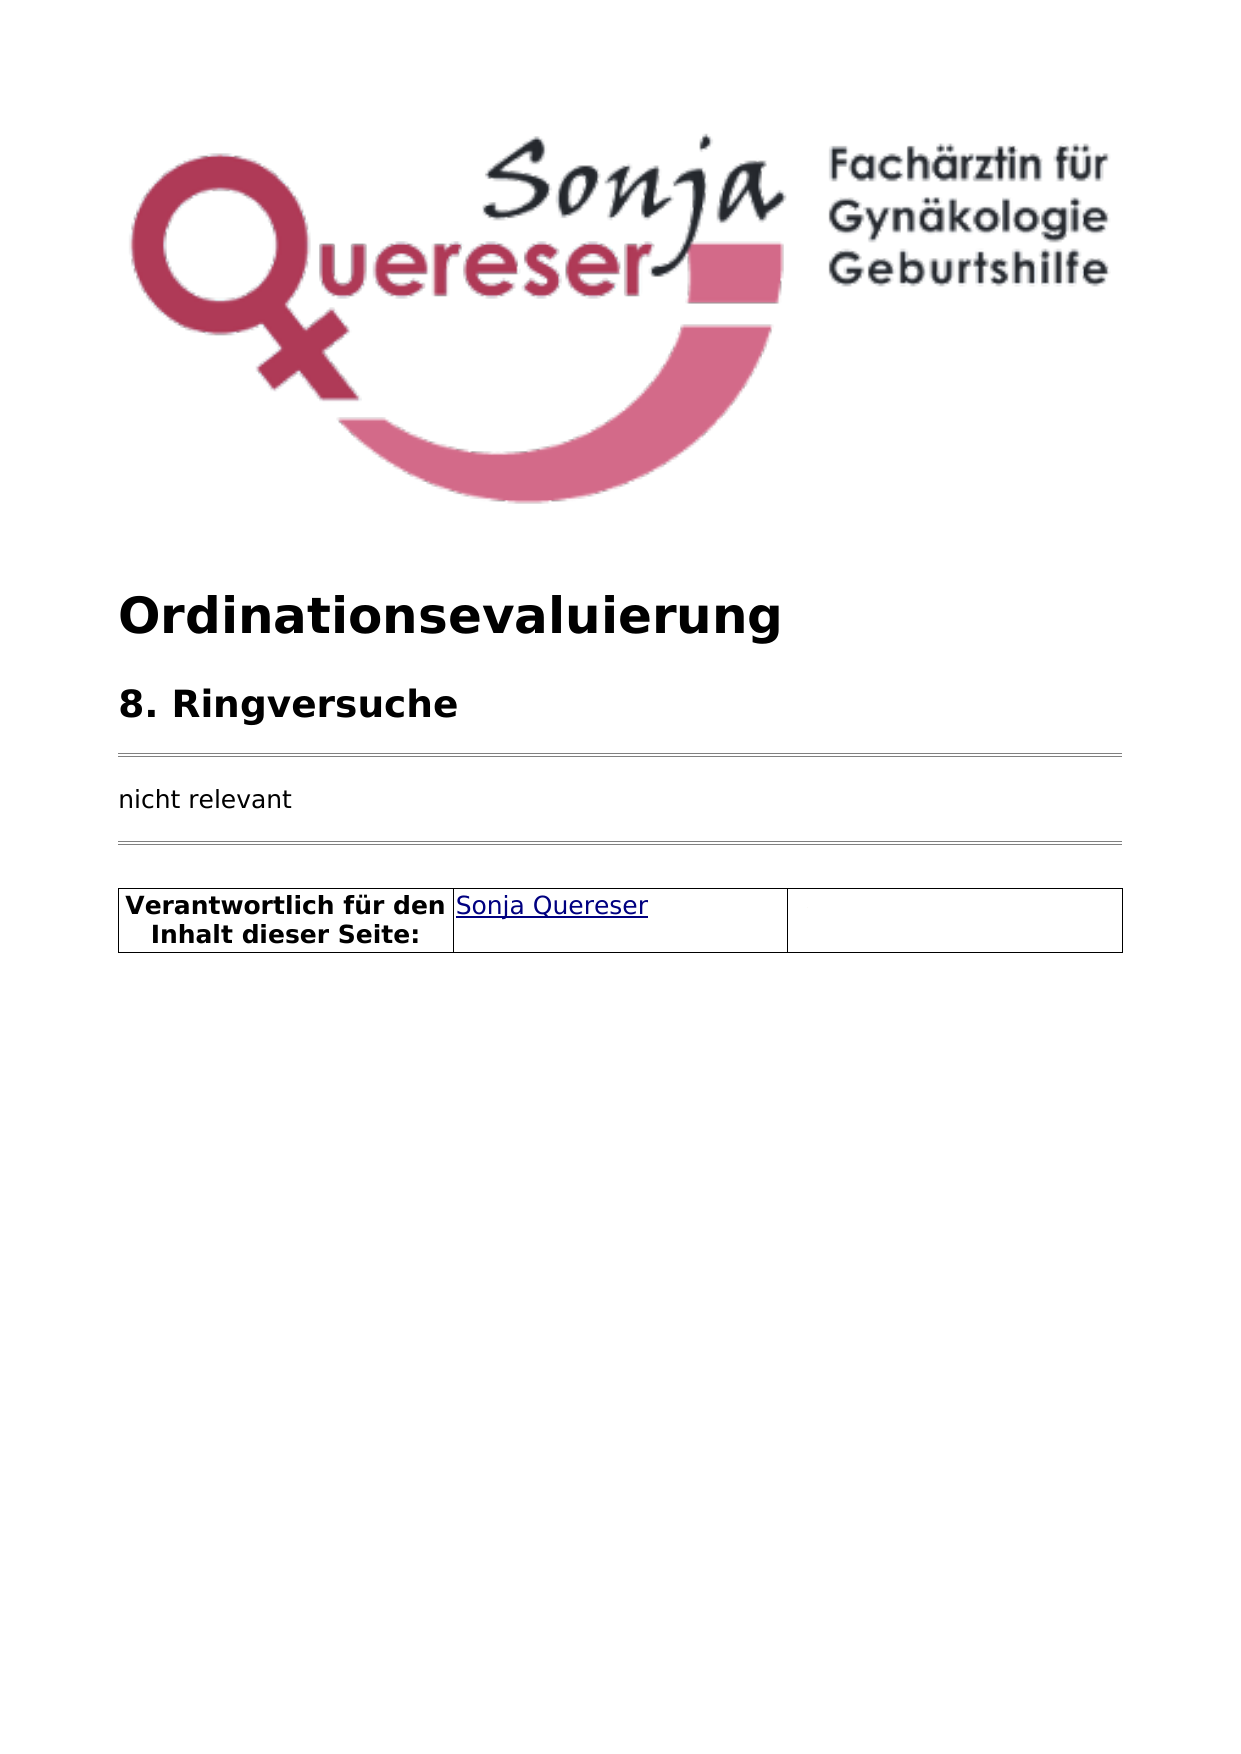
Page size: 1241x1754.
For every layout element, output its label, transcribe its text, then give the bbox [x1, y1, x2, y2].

subtitle Ordinationsevaluierung [118, 587, 1122, 645]
table_header [788, 889, 1122, 952]
subtitle 8. Ringversuche [118, 683, 1122, 726]
picture [118, 118, 1123, 521]
text nicht relevant [118, 785, 1122, 814]
table_header Sonja Quereser [454, 889, 787, 952]
table_header Verantwortlich für den Inhalt dieser Seite: [119, 889, 453, 952]
